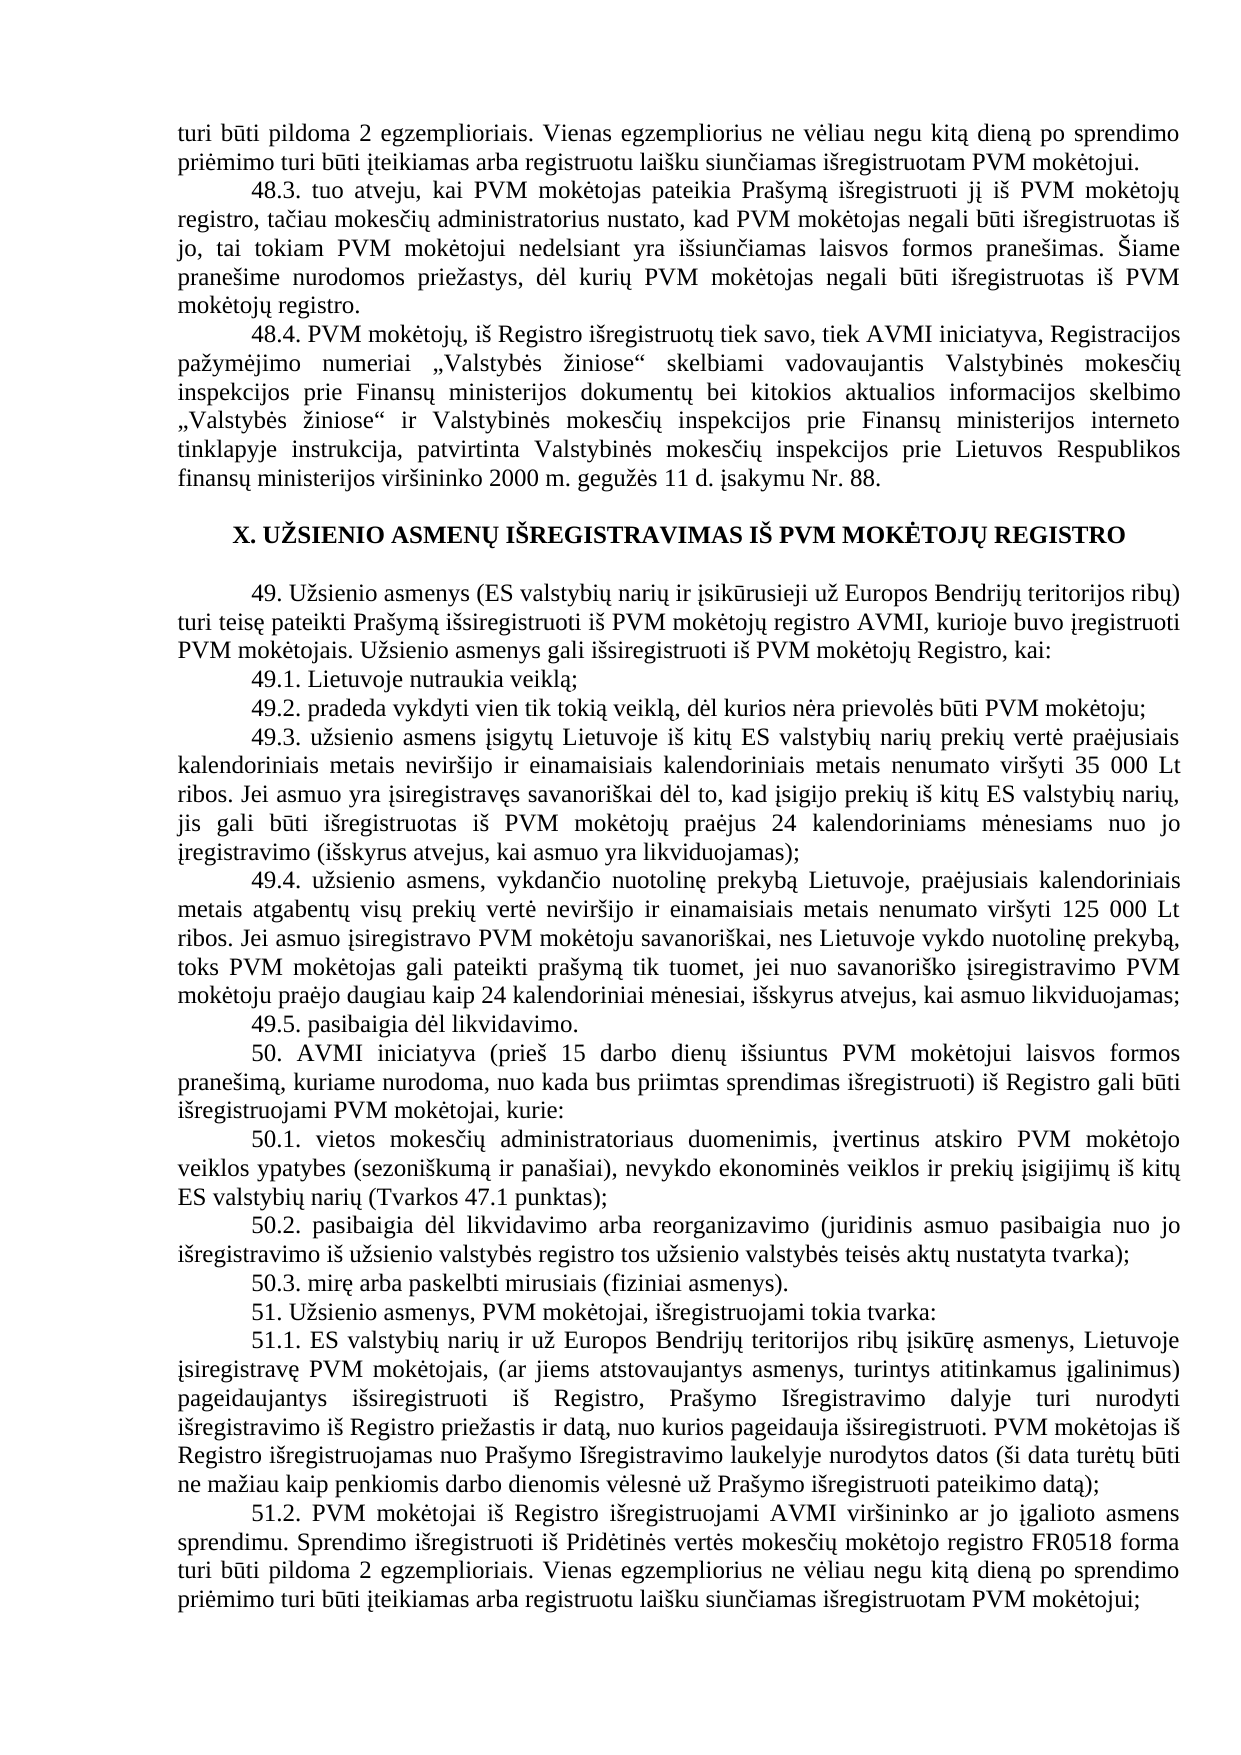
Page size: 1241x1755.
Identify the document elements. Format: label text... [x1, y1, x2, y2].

text 50. AVMI iniciatyva (prieš 15 darbo dienų išsiuntus PVM mokėtojui laisvos formos pranešimą, kuriame nurodoma, nuo kada bus priimtas sprendimas išregistruoti) iš Registro gali būti išregistruojami PVM mokėtojai, kurie: [177, 1038, 1181, 1124]
text 49.4. užsienio asmens, vykdančio nuotolinę prekybą Lietuvoje, praėjusiais kalendoriniais metais atgabentų visų prekių vertė neviršijo ir einamaisiais metais nenumato viršyti 125 000 Lt ribos. Jei asmuo įsiregistravo PVM mokėtoju savanoriškai, nes Lietuvoje vykdo nuotolinę prekybą, toks PVM mokėtojas gali pateikti prašymą tik tuomet, jei nuo savanoriško įsiregistravimo PVM mokėtoju praėjo daugiau kaip 24 kalendoriniai mėnesiai, išskyrus atvejus, kai asmuo likviduojamas; [177, 866, 1181, 1009]
text 48.3. tuo atveju, kai PVM mokėtojas pateikia Prašymą išregistruoti jį iš PVM mokėtojų registro, tačiau mokesčių administratorius nustato, kad PVM mokėtojas negali būti išregistruotas iš jo, tai tokiam PVM mokėtojui nedelsiant yra išsiunčiamas laisvos formos pranešimas. Šiame pranešime nurodomos priežastys, dėl kurių PVM mokėtojas negali būti išregistruotas iš PVM mokėtojų registro. [177, 176, 1181, 319]
text 51.1. ES valstybių narių ir už Europos Bendrijų teritorijos ribų įsikūrę asmenys, Lietuvoje įsiregistravę PVM mokėtojais, (ar jiems atstovaujantys asmenys, turintys atitinkamus įgalinimus) pageidaujantys išsiregistruoti iš Registro, Prašymo Išregistravimo dalyje turi nurodyti išregistravimo iš Registro priežastis ir datą, nuo kurios pageidauja išsiregistruoti. PVM mokėtojas iš Registro išregistruojamas nuo Prašymo Išregistravimo laukelyje nurodytos datos (ši data turėtų būti ne mažiau kaip penkiomis darbo dienomis vėlesnė už Prašymo išregistruoti pateikimo datą); [177, 1326, 1181, 1498]
text 49.2. pradeda vykdyti vien tik tokią veiklą, dėl kurios nėra prievolės būti PVM mokėtoju; [177, 693, 1181, 722]
text 51. Užsienio asmenys, PVM mokėtojai, išregistruojami tokia tvarka: [177, 1297, 1181, 1326]
text turi būti pildoma 2 egzemplioriais. Vienas egzempliorius ne vėliau negu kitą dieną po sprendimo priėmimo turi būti įteikiamas arba registruotu laišku siunčiamas išregistruotam PVM mokėtojui. [177, 118, 1181, 176]
text 50.1. vietos mokesčių administratoriaus duomenimis, įvertinus atskiro PVM mokėtojo veiklos ypatybes (sezoniškumą ir panašiai), nevykdo ekonominės veiklos ir prekių įsigijimų iš kitų ES valstybių narių (Tvarkos 47.1 punktas); [177, 1124, 1181, 1211]
text 49. Užsienio asmenys (ES valstybių narių ir įsikūrusieji už Europos Bendrijų teritorijos ribų) turi teisę pateikti Prašymą išsiregistruoti iš PVM mokėtojų registro AVMI, kurioje buvo įregistruoti PVM mokėtojais. Užsienio asmenys gali išsiregistruoti iš PVM mokėtojų Registro, kai: [177, 578, 1181, 664]
text 49.1. Lietuvoje nutraukia veiklą; [177, 664, 1181, 693]
text 50.3. mirę arba paskelbti mirusiais (fiziniai asmenys). [177, 1268, 1181, 1297]
text 51.2. PVM mokėtojai iš Registro išregistruojami AVMI viršininko ar jo įgalioto asmens sprendimu. Sprendimo išregistruoti iš Pridėtinės vertės mokesčių mokėtojo registro FR0518 forma turi būti pildoma 2 egzemplioriais. Vienas egzempliorius ne vėliau negu kitą dieną po sprendimo priėmimo turi būti įteikiamas arba registruotu laišku siunčiamas išregistruotam PVM mokėtojui; [177, 1498, 1181, 1613]
text 49.3. užsienio asmens įsigytų Lietuvoje iš kitų ES valstybių narių prekių vertė praėjusiais kalendoriniais metais neviršijo ir einamaisiais kalendoriniais metais nenumato viršyti 35 000 Lt ribos. Jei asmuo yra įsiregistravęs savanoriškai dėl to, kad įsigijo prekių iš kitų ES valstybių narių, jis gali būti išregistruotas iš PVM mokėtojų praėjus 24 kalendoriniams mėnesiams nuo jo įregistravimo (išskyrus atvejus, kai asmuo yra likviduojamas); [177, 722, 1181, 866]
text 50.2. pasibaigia dėl likvidavimo arba reorganizavimo (juridinis asmuo pasibaigia nuo jo išregistravimo iš užsienio valstybės registro tos užsienio valstybės teisės aktų nustatyta tvarka); [177, 1211, 1181, 1268]
text 48.4. PVM mokėtojų, iš Registro išregistruotų tiek savo, tiek AVMI iniciatyva, Registracijos pažymėjimo numeriai „Valstybės žiniose“ skelbiami vadovaujantis Valstybinės mokesčių inspekcijos prie Finansų ministerijos dokumentų bei kitokios aktualios informacijos skelbimo „Valstybės žiniose“ ir Valstybinės mokesčių inspekcijos prie Finansų ministerijos interneto tinklapyje instrukcija, patvirtinta Valstybinės mokesčių inspekcijos prie Lietuvos Respublikos finansų ministerijos viršininko 2000 m. gegužės 11 d. įsakymu Nr. 88. [177, 319, 1181, 492]
text 49.5. pasibaigia dėl likvidavimo. [177, 1009, 1181, 1038]
text X. UŽSIENIO ASMENŲ IŠREGISTRAVIMAS IŠ PVM MOKĖTOJŲ REGISTRO [177, 521, 1181, 549]
